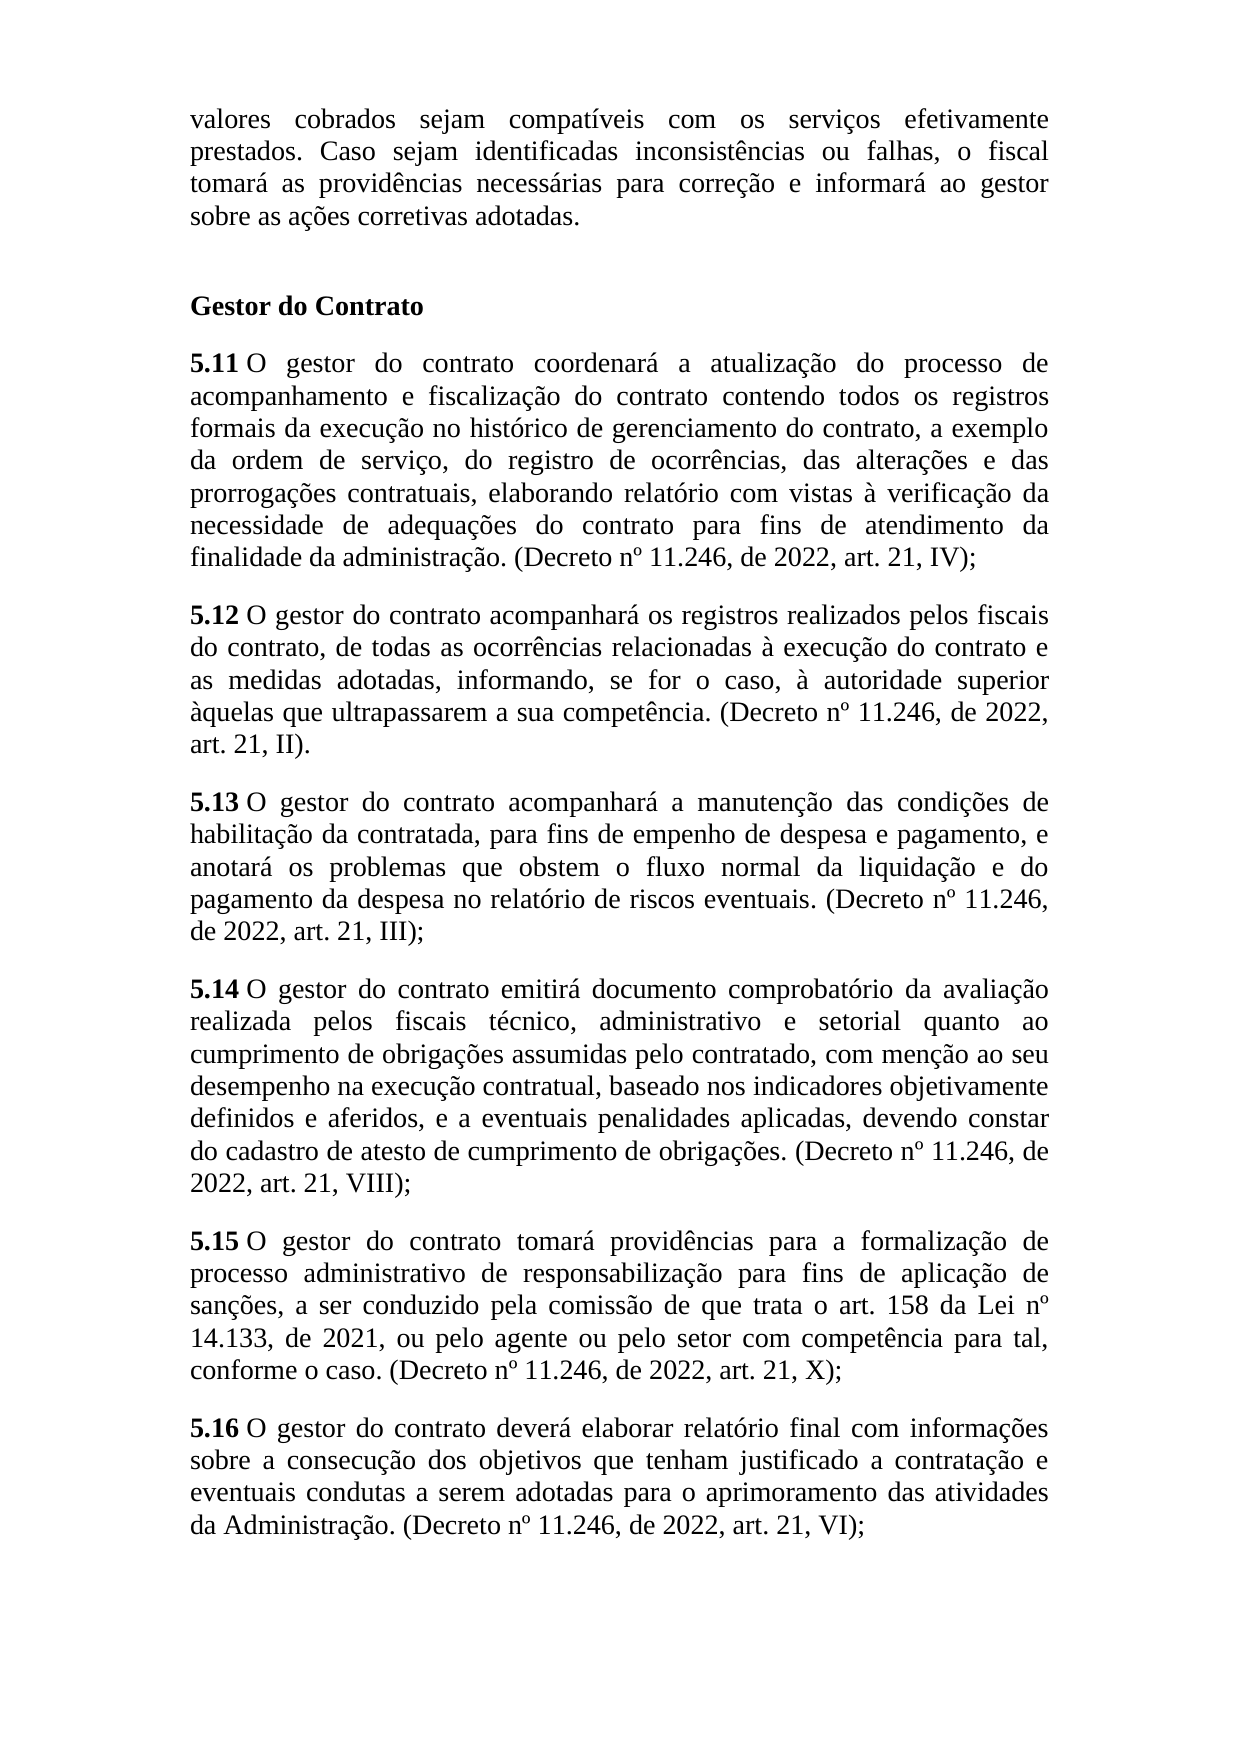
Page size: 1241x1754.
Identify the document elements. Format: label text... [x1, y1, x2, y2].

text 5.13 O gestor do contrato acompanhará a manutenção das condições de habilitação da contratada, para fins de empenho de despesa e pagamento, e anotará os problemas que obstem o fluxo normal da liquidação e do pagamento da despesa no relatório de riscos eventuais. (Decreto nº 11.246, de 2022, art. 21, III); [190, 785, 1051, 947]
text 5.12 O gestor do contrato acompanhará os registros realizados pelos fiscais do contrato, de todas as ocorrências relacionadas à execução do contrato e as medidas adotadas, informando, se for o caso, à autoridade superior àquelas que ultrapassarem a sua competência. (Decreto nº 11.246, de 2022, art. 21, II). [190, 598, 1051, 760]
text 5.15 O gestor do contrato tomará providências para a formalização de processo administrativo de responsabilização para fins de aplicação de sanções, a ser conduzido pela comissão de que trata o art. 158 da Lei nº 14.133, de 2021, ou pelo agente ou pelo setor com competência para tal, conforme o caso. (Decreto nº 11.246, de 2022, art. 21, X); [190, 1224, 1051, 1386]
text 5.16 O gestor do contrato deverá elaborar relatório final com informações sobre a consecução dos objetivos que tenham justificado a contratação e eventuais condutas a serem adotadas para o aprimoramento das atividades da Administração. (Decreto nº 11.246, de 2022, art. 21, VI); [190, 1411, 1051, 1540]
text Gestor do Contrato [190, 289, 1051, 321]
text 5.11 O gestor do contrato coordenará a atualização do processo de acompanhamento e fiscalização do contrato contendo todos os registros formais da execução no histórico de gerenciamento do contrato, a exemplo da ordem de serviço, do registro de ocorrências, das alterações e das prorrogações contratuais, elaborando relatório com vistas à verificação da necessidade de adequações do contrato para fins de atendimento da finalidade da administração. (Decreto nº 11.246, de 2022, art. 21, IV); [190, 346, 1051, 573]
text valores cobrados sejam compatíveis com os serviços efetivamente prestados. Caso sejam identificadas inconsistências ou falhas, o fiscal tomará as providências necessárias para correção e informará ao gestor sobre as ações corretivas adotadas. [190, 102, 1051, 231]
text 5.14 O gestor do contrato emitirá documento comprobatório da avaliação realizada pelos fiscais técnico, administrativo e setorial quanto ao cumprimento de obrigações assumidas pelo contratado, com menção ao seu desempenho na execução contratual, baseado nos indicadores objetivamente definidos e aferidos, e a eventuais penalidades aplicadas, devendo constar do cadastro de atesto de cumprimento de obrigações. (Decreto nº 11.246, de 2022, art. 21, VIII); [190, 972, 1051, 1199]
